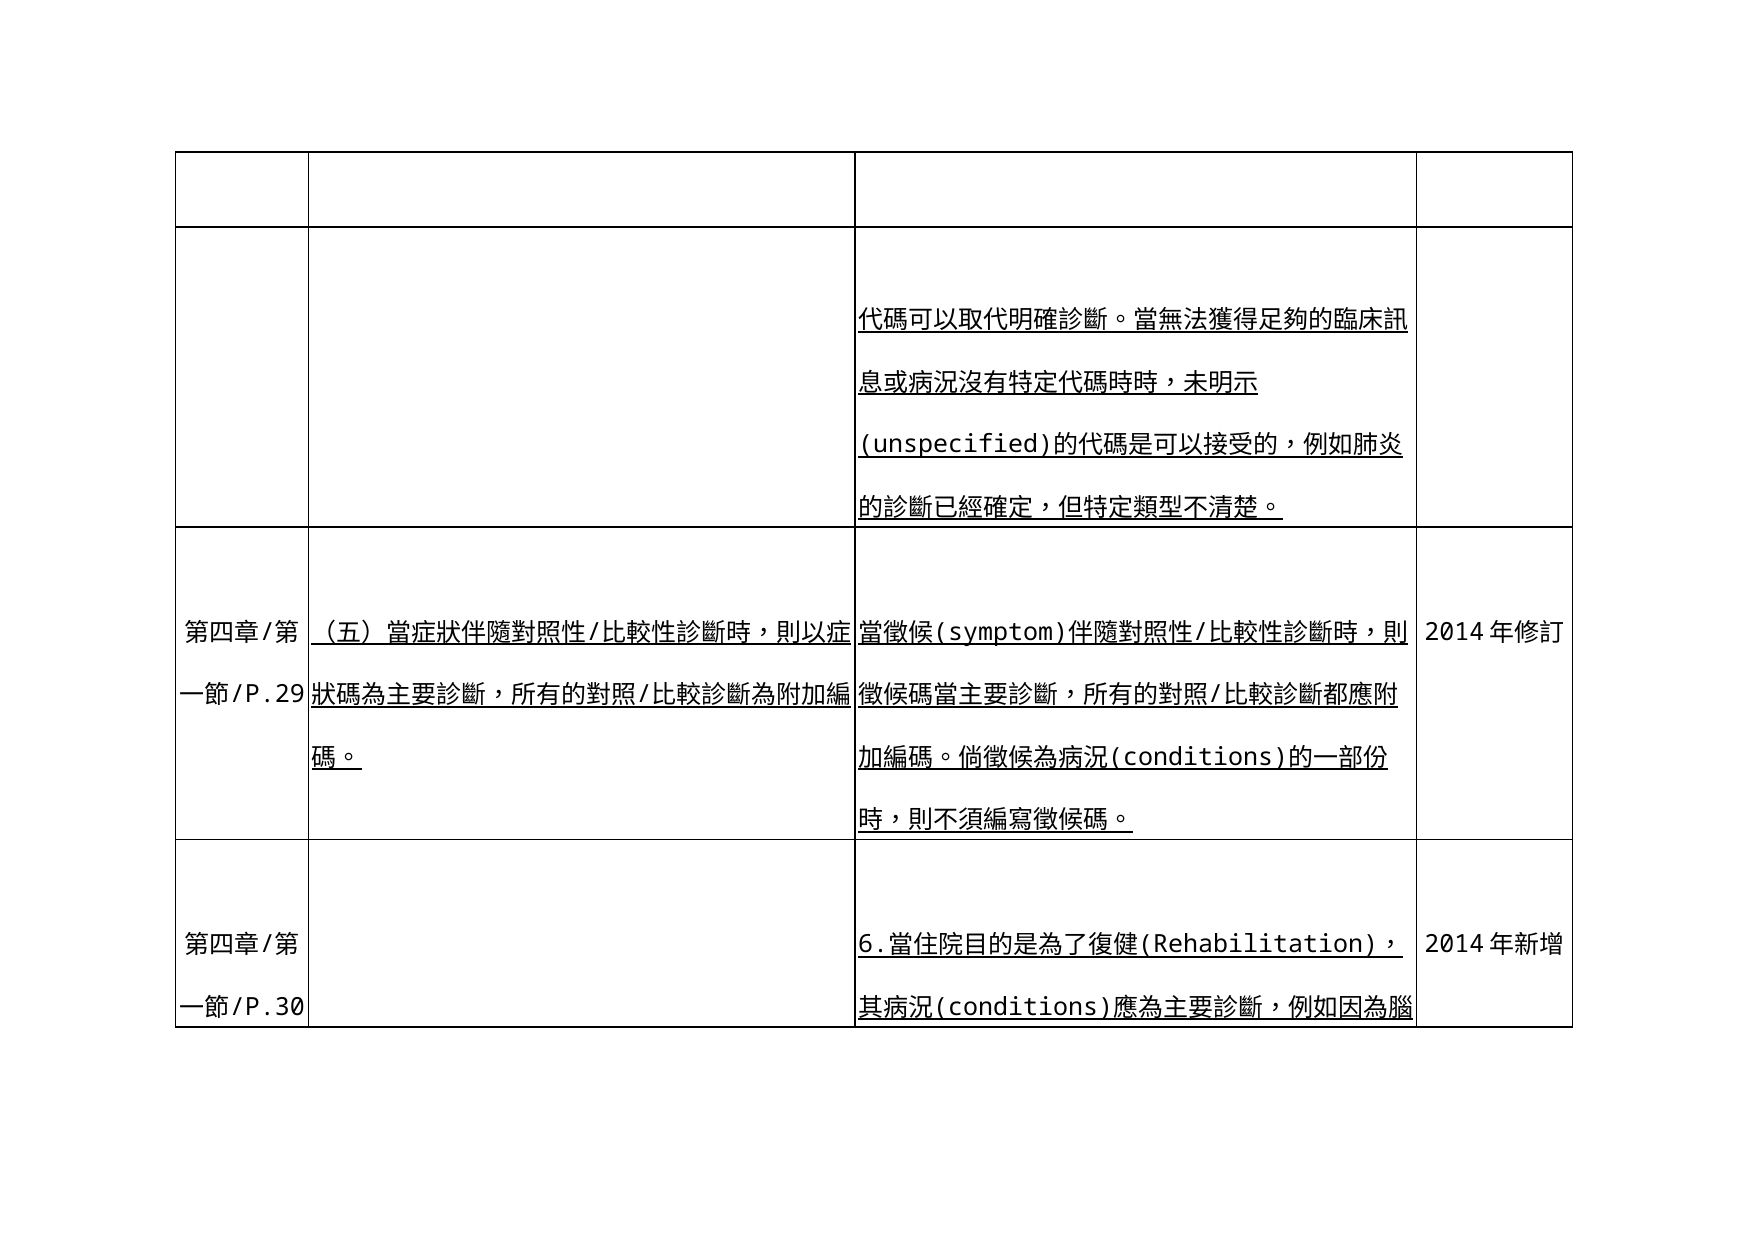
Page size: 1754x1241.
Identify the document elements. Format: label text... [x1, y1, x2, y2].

table_cell 2014年新增 [1417, 228, 1572, 526]
table_cell 第四章/第一節/P.29 [176, 528, 308, 839]
table_cell 第三章/第三節/P.28 [176, 228, 308, 526]
table_cell （五）當症狀伴隨對照性/比較性診斷時，則以症狀碼為主要診斷，所有的對照/比較診斷為附加編碼。 [309, 528, 854, 839]
table_cell [309, 228, 854, 526]
table_header [856, 153, 1416, 226]
table_header [176, 153, 308, 226]
table_cell 第四章/第一節/P.30 [176, 840, 308, 1026]
table_cell 當徵候(symptom)伴隨對照性/比較性診斷時，則徵候碼當主要診斷，所有的對照/比較診斷都應附加編碼。倘徵候為病況(conditions)的一部份時，則不須編寫徵候碼。 [856, 528, 1416, 839]
table_header [309, 153, 854, 226]
table_cell 十四、症狀(sign)/徵候(symptom)和“未指定”(Unspecified)的代碼是可以接受的，甚至是必要使用的。當出院時尚無明確診斷，症狀/徵候代碼可以取代明確診斷。當無法獲得足夠的臨床訊息或病況沒有特定代碼時時，未明示(unspecified)的代碼是可以接受的，例如肺炎的診斷已經確定，但特定類型不清楚。 [856, 228, 1416, 526]
table_cell 2014年修訂 [1417, 528, 1572, 839]
table_cell [309, 840, 854, 1026]
table_cell 2014年新增 [1417, 840, 1572, 1026]
table_cell 6.當住院目的是為了復健(Rehabilitation)，其病況(conditions)應為主要診斷，例如因為腦梗塞造成右側優勢側偏癱，入院為了復健，代碼I69.351 Hemiplegia and hemiparesis following cerebral infarction affecting right dominant side(右側優勢側偏癱/輕偏癱，腦梗塞後遺症)為主要診斷；如果復健服務的病況不再存在，則以後續的照護(aftercare)為主要診斷，例如嚴重性髋關節退化性關節炎病人接受髋關節置換術，入院為了復健，代碼Z47.1 Aftercare following joint replacement surgery(關節置換後之術後療養)為主要診斷。 [856, 840, 1416, 1026]
table_header [1417, 153, 1572, 226]
